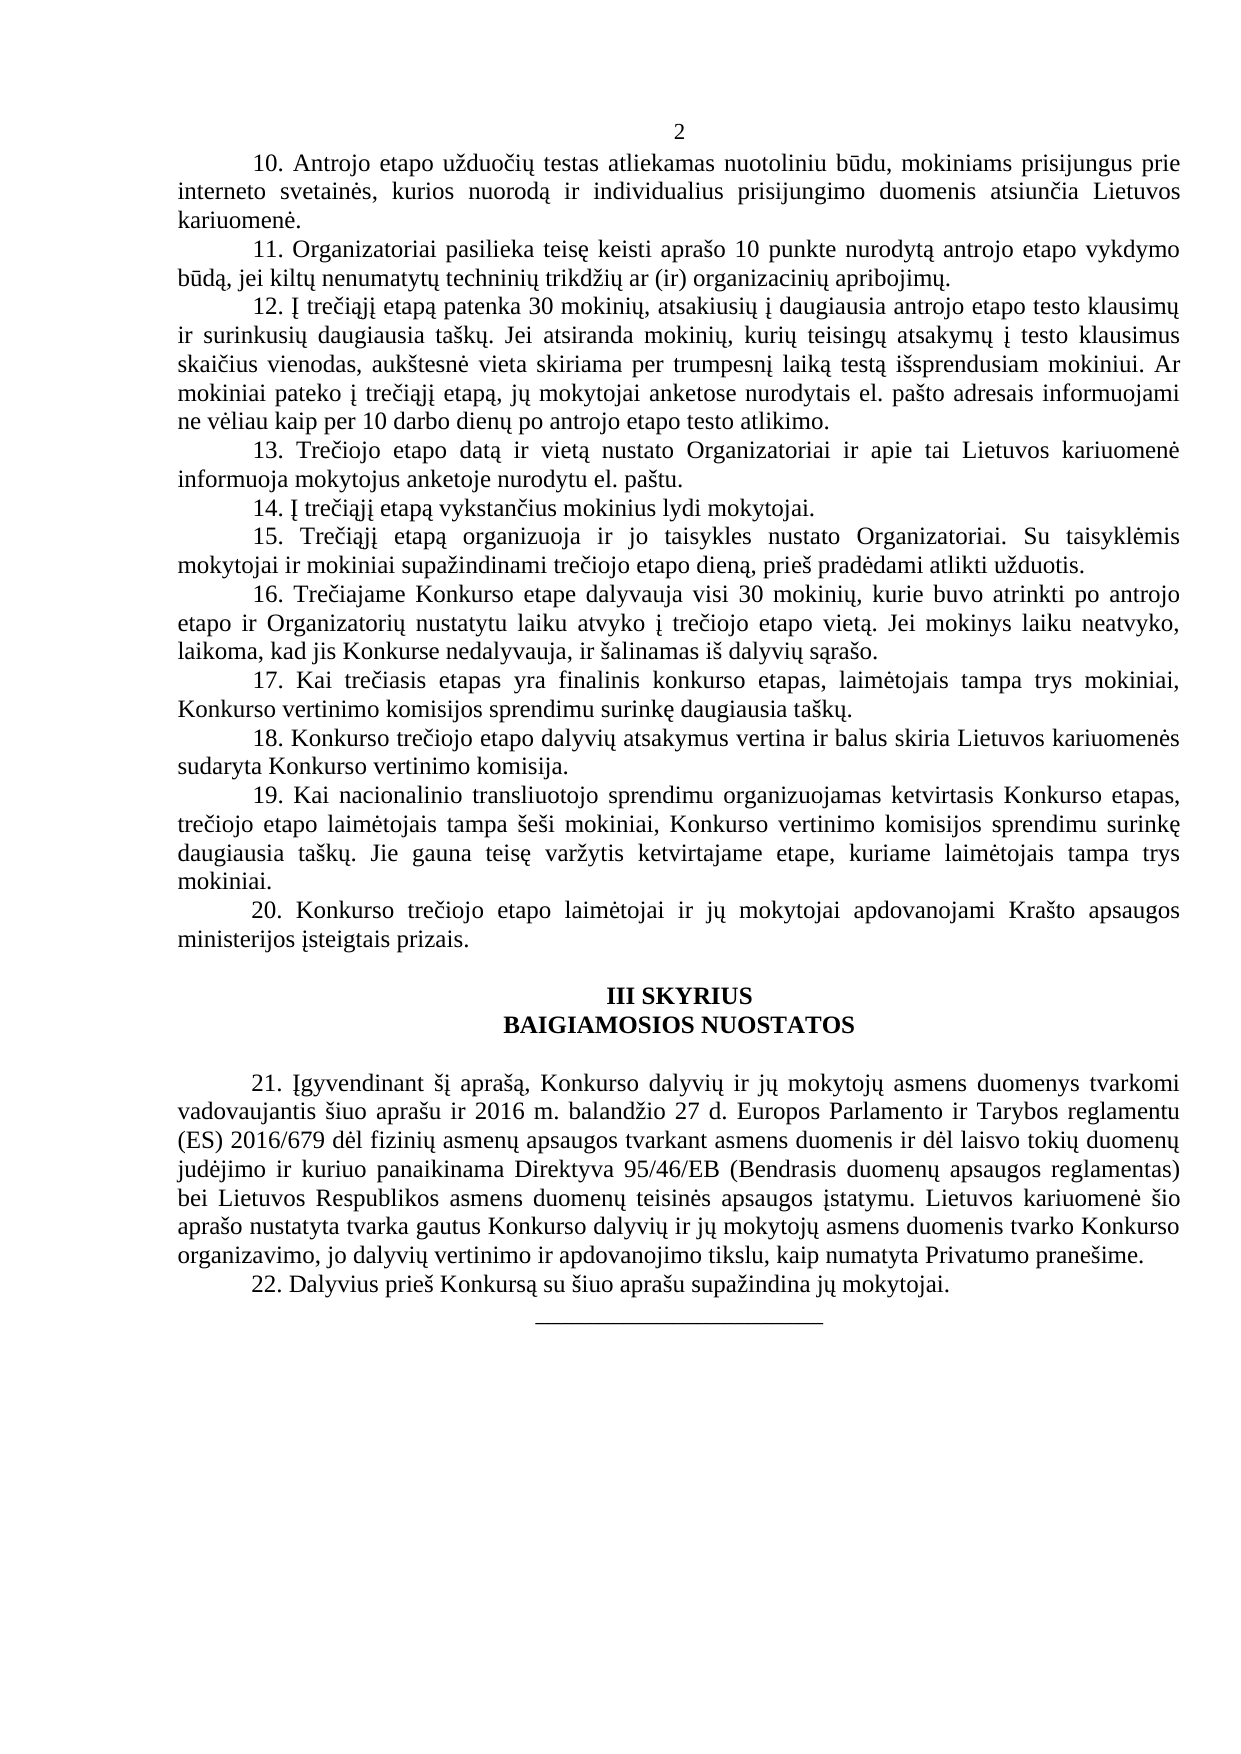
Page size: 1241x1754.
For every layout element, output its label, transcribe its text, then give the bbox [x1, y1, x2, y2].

text 15. Trečiąjį etapą organizuoja ir jo taisykles nustato Organizatoriai. Su taisyklėmis mokytojai ir mokiniai supažindinami trečiojo etapo dieną, prieš pradėdami atlikti užduotis. [177, 521, 1181, 579]
text 22. Dalyvius prieš Konkursą su šiuo aprašu supažindina jų mokytojai. [177, 1269, 1181, 1298]
subtitle BAIGIAMOSIOS NUOSTATOS [177, 1010, 1181, 1039]
text 10. Antrojo etapo užduočių testas atliekamas nuotoliniu būdu, mokiniams prisijungus prie interneto svetainės, kurios nuorodą ir individualius prisijungimo duomenis atsiunčia Lietuvos kariuomenė. [177, 148, 1181, 234]
subtitle III SKYRIUS [177, 981, 1181, 1010]
text 20. Konkurso trečiojo etapo laimėtojai ir jų mokytojai apdovanojami Krašto apsaugos ministerijos įsteigtais prizais. [177, 895, 1181, 953]
text _______________________ [177, 1298, 1181, 1326]
text 13. Trečiojo etapo datą ir vietą nustato Organizatoriai ir apie tai Lietuvos kariuomenė informuoja mokytojus anketoje nurodytu el. paštu. [177, 435, 1181, 493]
text 19. Kai nacionalinio transliuotojo sprendimu organizuojamas ketvirtasis Konkurso etapas, trečiojo etapo laimėtojais tampa šeši mokiniai, Konkurso vertinimo komisijos sprendimu surinkę daugiausia taškų. Jie gauna teisę varžytis ketvirtajame etape, kuriame laimėtojais tampa trys mokiniai. [177, 780, 1181, 895]
text 12. Į trečiąjį etapą patenka 30 mokinių, atsakiusių į daugiausia antrojo etapo testo klausimų ir surinkusių daugiausia taškų. Jei atsiranda mokinių, kurių teisingų atsakymų į testo klausimus skaičius vienodas, aukštesnė vieta skiriama per trumpesnį laiką testą išsprendusiam mokiniui. Ar mokiniai pateko į trečiąjį etapą, jų mokytojai anketose nurodytais el. pašto adresais informuojami ne vėliau kaip per 10 darbo dienų po antrojo etapo testo atlikimo. [177, 291, 1181, 435]
text 16. Trečiajame Konkurso etape dalyvauja visi 30 mokinių, kurie buvo atrinkti po antrojo etapo ir Organizatorių nustatytu laiku atvyko į trečiojo etapo vietą. Jei mokinys laiku neatvyko, laikoma, kad jis Konkurse nedalyvauja, ir šalinamas iš dalyvių sąrašo. [177, 579, 1181, 665]
text 14. Į trečiąjį etapą vykstančius mokinius lydi mokytojai. [177, 493, 1181, 521]
text 17. Kai trečiasis etapas yra finalinis konkurso etapas, laimėtojais tampa trys mokiniai, Konkurso vertinimo komisijos sprendimu surinkę daugiausia taškų. [177, 665, 1181, 723]
text 21. Įgyvendinant šį aprašą, Konkurso dalyvių ir jų mokytojų asmens duomenys tvarkomi vadovaujantis šiuo aprašu ir 2016 m. balandžio 27 d. Europos Parlamento ir Tarybos reglamentu (ES) 2016/679 dėl fizinių asmenų apsaugos tvarkant asmens duomenis ir dėl laisvo tokių duomenų judėjimo ir kuriuo panaikinama Direktyva 95/46/EB (Bendrasis duomenų apsaugos reglamentas) bei Lietuvos Respublikos asmens duomenų teisinės apsaugos įstatymu. Lietuvos kariuomenė šio aprašo nustatyta tvarka gautus Konkurso dalyvių ir jų mokytojų asmens duomenis tvarko Konkurso organizavimo, jo dalyvių vertinimo ir apdovanojimo tikslu, kaip numatyta Privatumo pranešime. [177, 1068, 1181, 1269]
text 18. Konkurso trečiojo etapo dalyvių atsakymus vertina ir balus skiria Lietuvos kariuomenės sudaryta Konkurso vertinimo komisija. [177, 723, 1181, 780]
text 11. Organizatoriai pasilieka teisę keisti aprašo 10 punkte nurodytą antrojo etapo vykdymo būdą, jei kiltų nenumatytų techninių trikdžių ar (ir) organizacinių apribojimų. [177, 234, 1181, 291]
